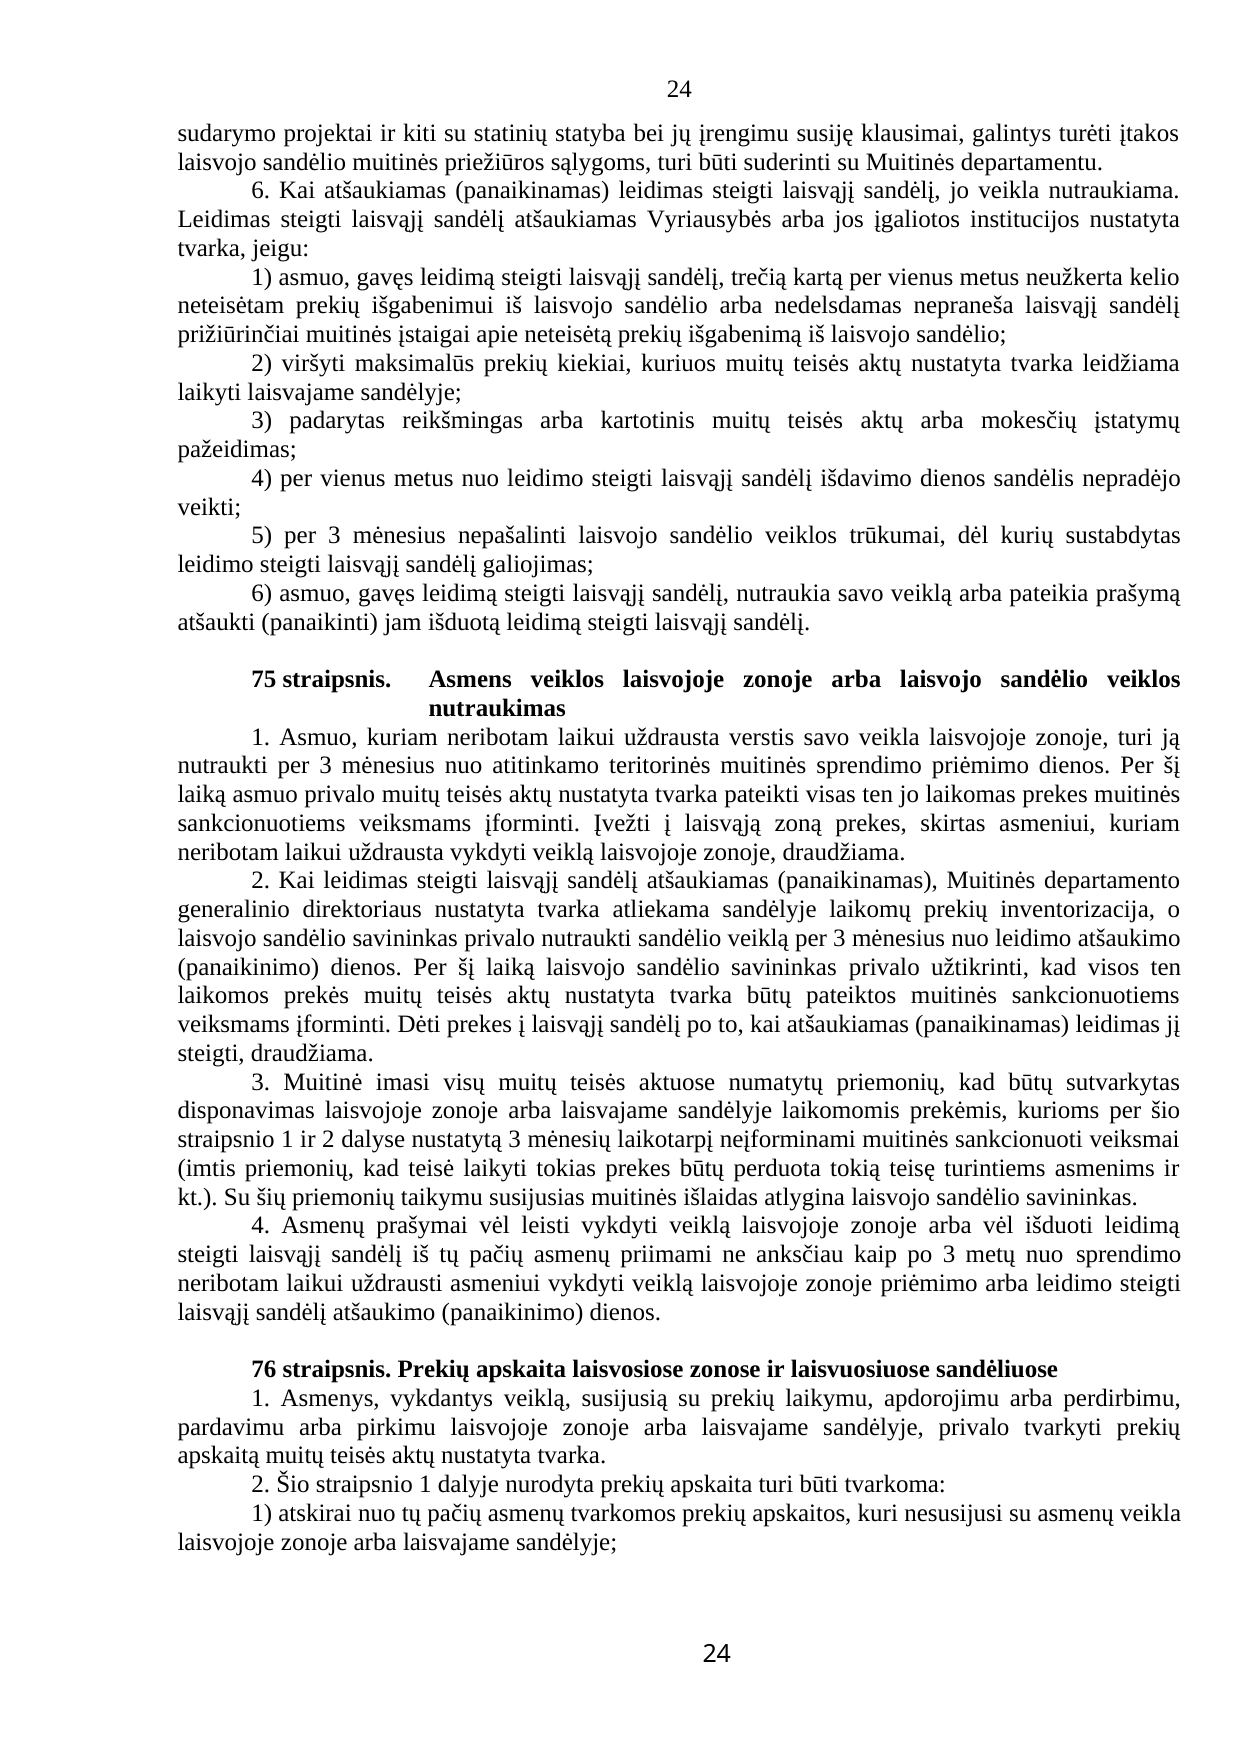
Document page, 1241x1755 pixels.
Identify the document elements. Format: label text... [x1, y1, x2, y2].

text 6) asmuo, gavęs leidimą steigti laisvąjį sandėlį, nutraukia savo veiklą arba pateikia prašymą atšaukti (panaikinti) jam išduotą leidimą steigti laisvąjį sandėlį. [177, 578, 1181, 636]
text 5) per 3 mėnesius nepašalinti laisvojo sandėlio veiklos trūkumai, dėl kurių sustabdytas leidimo steigti laisvąjį sandėlį galiojimas; [177, 521, 1181, 578]
text 76 straipsnis. Prekių apskaita laisvosiose zonose ir laisvuosiuose sandėliuose [177, 1354, 1181, 1383]
text 1) atskirai nuo tų pačių asmenų tvarkomos prekių apskaitos, kuri nesusijusi su asmenų veikla laisvojoje zonoje arba laisvajame sandėlyje; [177, 1498, 1181, 1556]
text 2) viršyti maksimalūs prekių kiekiai, kuriuos muitų teisės aktų nustatyta tvarka leidžiama laikyti laisvajame sandėlyje; [177, 348, 1181, 406]
text 3) padarytas reikšmingas arba kartotinis muitų teisės aktų arba mokesčių įstatymų pažeidimas; [177, 406, 1181, 463]
text 75 straipsnis. Asmens veiklos laisvojoje zonoje arba laisvojo sandėlio veiklos nutraukimas [251, 664, 1181, 722]
text 1) asmuo, gavęs leidimą steigti laisvąjį sandėlį, trečią kartą per vienus metus neužkerta kelio neteisėtam prekių išgabenimui iš laisvojo sandėlio arba nedelsdamas nepraneša laisvąjį sandėlį prižiūrinčiai muitinės įstaigai apie neteisėtą prekių išgabenimą iš laisvojo sandėlio; [177, 262, 1181, 348]
text 4) per vienus metus nuo leidimo steigti laisvąjį sandėlį išdavimo dienos sandėlis nepradėjo veikti; [177, 463, 1181, 521]
text 1. Asmenys, vykdantys veiklą, susijusią su prekių laikymu, apdorojimu arba perdirbimu, pardavimu arba pirkimu laisvojoje zonoje arba laisvajame sandėlyje, privalo tvarkyti prekių apskaitą muitų teisės aktų nustatyta tvarka. [177, 1383, 1181, 1469]
text sudarymo projektai ir kiti su statinių statyba bei jų įrengimu susiję klausimai, galintys turėti įtakos laisvojo sandėlio muitinės priežiūros sąlygoms, turi būti suderinti su Muitinės departamentu. [177, 118, 1181, 176]
text 3. Muitinė imasi visų muitų teisės aktuose numatytų priemonių, kad būtų sutvarkytas disponavimas laisvojoje zonoje arba laisvajame sandėlyje laikomomis prekėmis, kurioms per šio straipsnio 1 ir 2 dalyse nustatytą 3 mėnesių laikotarpį neįforminami muitinės sankcionuoti veiksmai (imtis priemonių, kad teisė laikyti tokias prekes būtų perduota tokią teisę turintiems asmenims ir kt.). Su šių priemonių taikymu susijusias muitinės išlaidas atlygina laisvojo sandėlio savininkas. [177, 1067, 1181, 1211]
text 4. Asmenų prašymai vėl leisti vykdyti veiklą laisvojoje zonoje arba vėl išduoti leidimą steigti laisvąjį sandėlį iš tų pačių asmenų priimami ne anksčiau kaip po 3 metų nuo sprendimo neribotam laikui uždrausti asmeniui vykdyti veiklą laisvojoje zonoje priėmimo arba leidimo steigti laisvąjį sandėlį atšaukimo (panaikinimo) dienos. [177, 1211, 1181, 1326]
text 6. Kai atšaukiamas (panaikinamas) leidimas steigti laisvąjį sandėlį, jo veikla nutraukiama. Leidimas steigti laisvąjį sandėlį atšaukiamas Vyriausybės arba jos įgaliotos institucijos nustatyta tvarka, jeigu: [177, 176, 1181, 262]
text 1. Asmuo, kuriam neribotam laikui uždrausta verstis savo veikla laisvojoje zonoje, turi ją nutraukti per 3 mėnesius nuo atitinkamo teritorinės muitinės sprendimo priėmimo dienos. Per šį laiką asmuo privalo muitų teisės aktų nustatyta tvarka pateikti visas ten jo laikomas prekes muitinės sankcionuotiems veiksmams įforminti. Įvežti į laisvąją zoną prekes, skirtas asmeniui, kuriam neribotam laikui uždrausta vykdyti veiklą laisvojoje zonoje, draudžiama. [177, 722, 1181, 866]
text 2. Kai leidimas steigti laisvąjį sandėlį atšaukiamas (panaikinamas), Muitinės departamento generalinio direktoriaus nustatyta tvarka atliekama sandėlyje laikomų prekių inventorizacija, o laisvojo sandėlio savininkas privalo nutraukti sandėlio veiklą per 3 mėnesius nuo leidimo atšaukimo (panaikinimo) dienos. Per šį laiką laisvojo sandėlio savininkas privalo užtikrinti, kad visos ten laikomos prekės muitų teisės aktų nustatyta tvarka būtų pateiktos muitinės sankcionuotiems veiksmams įforminti. Dėti prekes į laisvąjį sandėlį po to, kai atšaukiamas (panaikinamas) leidimas jį steigti, draudžiama. [177, 866, 1181, 1067]
text 2. Šio straipsnio 1 dalyje nurodyta prekių apskaita turi būti tvarkoma: [177, 1469, 1181, 1498]
